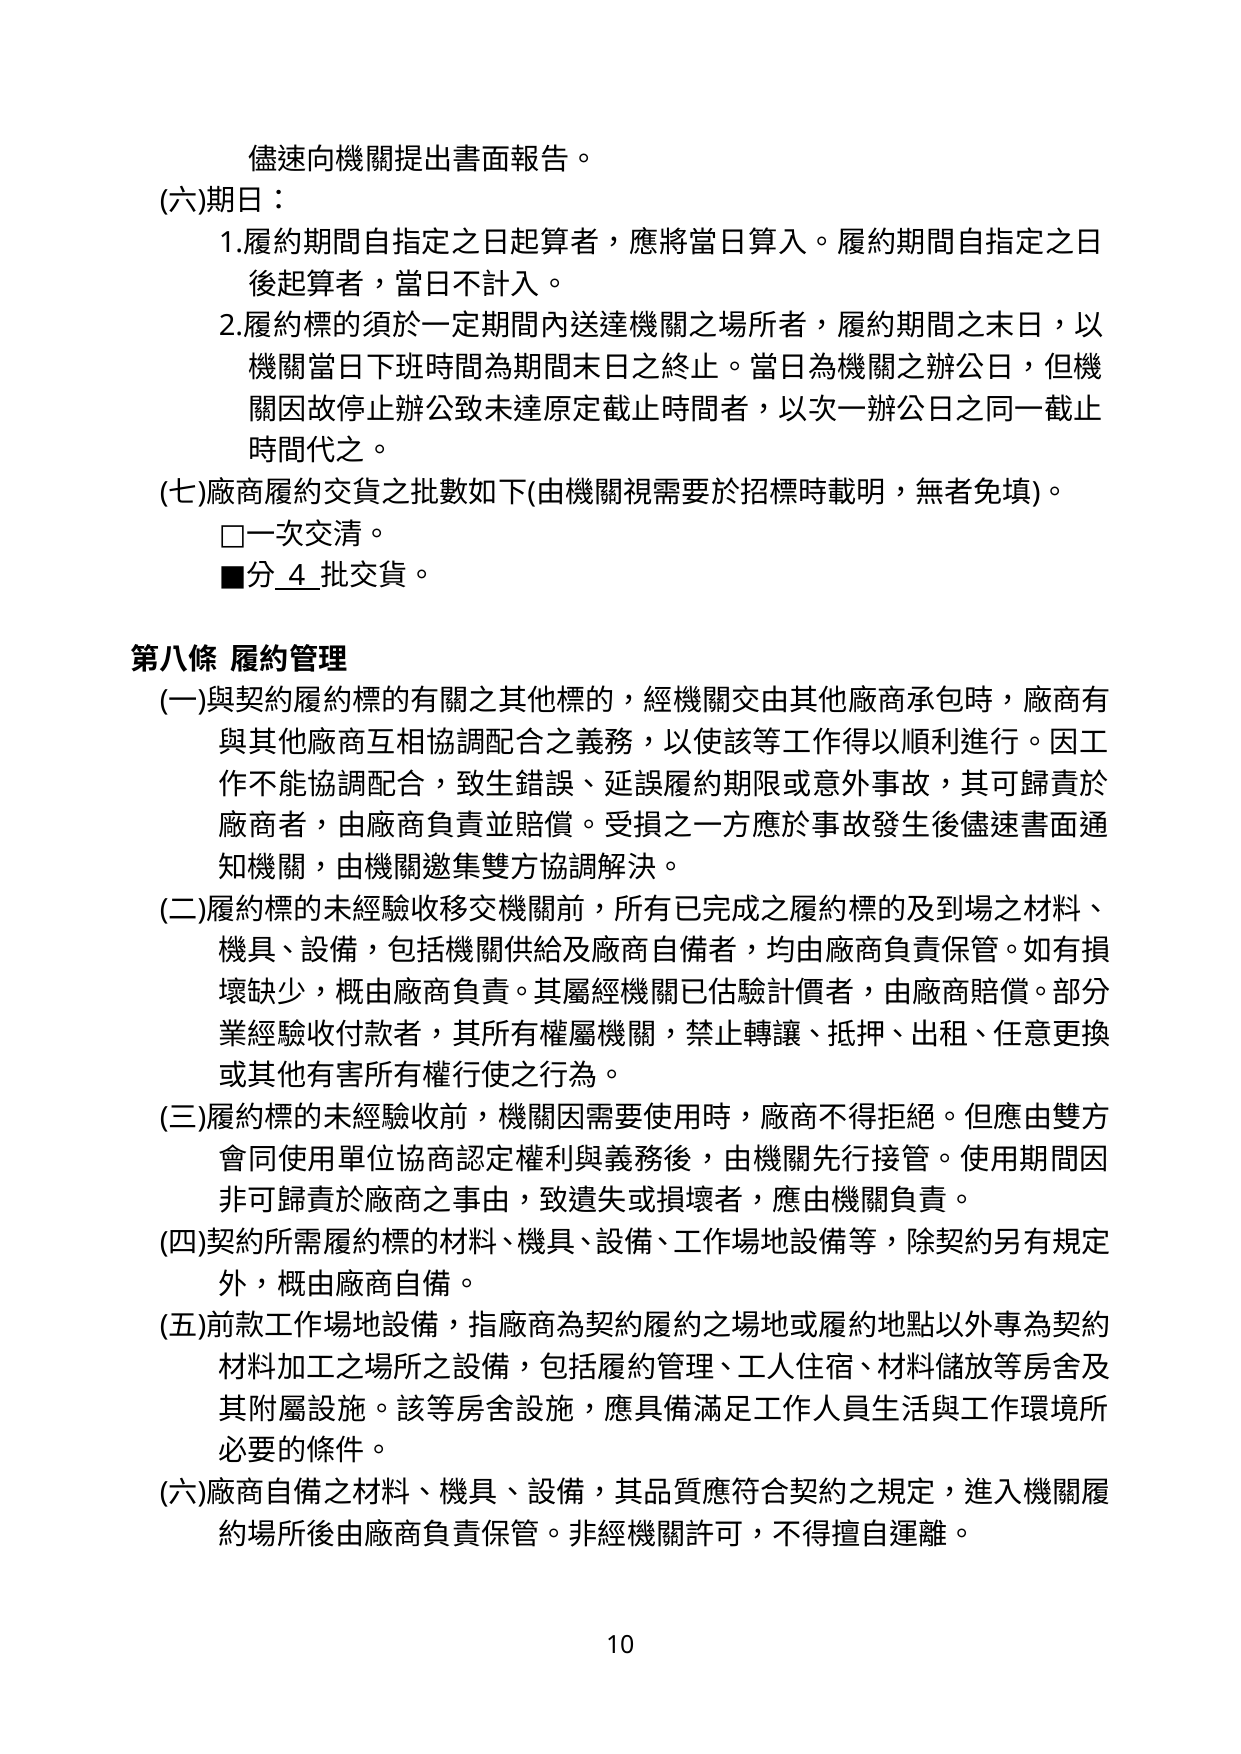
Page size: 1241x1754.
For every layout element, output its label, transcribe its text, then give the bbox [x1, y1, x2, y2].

text □一次交清。 [218, 511, 1104, 552]
text (三)履約標的未經驗收前，機關因需要使用時，廠商不得拒絕。但應由雙方會同使用單位協商認定權利與義務後，由機關先行接管。使用期間因非可歸責於廠商之事由，致遺失或損壞者，應由機關負責。 [159, 1094, 1110, 1219]
text 1.履約期間自指定之日起算者，應將當日算入。履約期間自指定之日後起算者，當日不計入。 [218, 219, 1104, 302]
text 第八條 履約管理 [130, 636, 1110, 677]
text (五)前款工作場地設備，指廠商為契約履約之場地或履約地點以外專為契約材料加工之場所之設備，包括履約管理、工人住宿、材料儲放等房舍及其附屬設施。該等房舍設施，應具備滿足工作人員生活與工作環境所必要的條件。 [159, 1302, 1110, 1469]
text (六)期日： [159, 177, 1110, 219]
text 2.履約標的須於一定期間內送達機關之場所者，履約期間之末日，以機關當日下班時間為期間末日之終止。當日為機關之辦公日，但機關因故停止辦公致未達原定截止時間者，以次一辦公日之同一截止時間代之。 [218, 302, 1104, 469]
text (六)廠商自備之材料、機具、設備，其品質應符合契約之規定，進入機關履約場所後由廠商負責保管。非經機關許可，不得擅自運離。 [159, 1469, 1110, 1552]
text 儘速向機關提出書面報告。 [218, 136, 1104, 177]
text (一)與契約履約標的有關之其他標的，經機關交由其他廠商承包時，廠商有與其他廠商互相協調配合之義務，以使該等工作得以順利進行。因工作不能協調配合，致生錯誤、延誤履約期限或意外事故，其可歸責於廠商者，由廠商負責並賠償。受損之一方應於事故發生後儘速書面通知機關，由機關邀集雙方協調解決。 [159, 677, 1110, 886]
text (七)廠商履約交貨之批數如下(由機關視需要於招標時載明，無者免填)。 [159, 469, 1110, 511]
text (二)履約標的未經驗收移交機關前，所有已完成之履約標的及到場之材料、機具、設備，包括機關供給及廠商自備者，均由廠商負責保管。如有損壞缺少，概由廠商負責。其屬經機關已估驗計價者，由廠商賠償。部分業經驗收付款者，其所有權屬機關，禁止轉讓、抵押、出租、任意更換或其他有害所有權行使之行為。 [159, 886, 1110, 1094]
text (四)契約所需履約標的材料、機具、設備、工作場地設備等，除契約另有規定外，概由廠商自備。 [159, 1219, 1110, 1302]
text ■分 4 批交貨。 [218, 552, 1104, 594]
